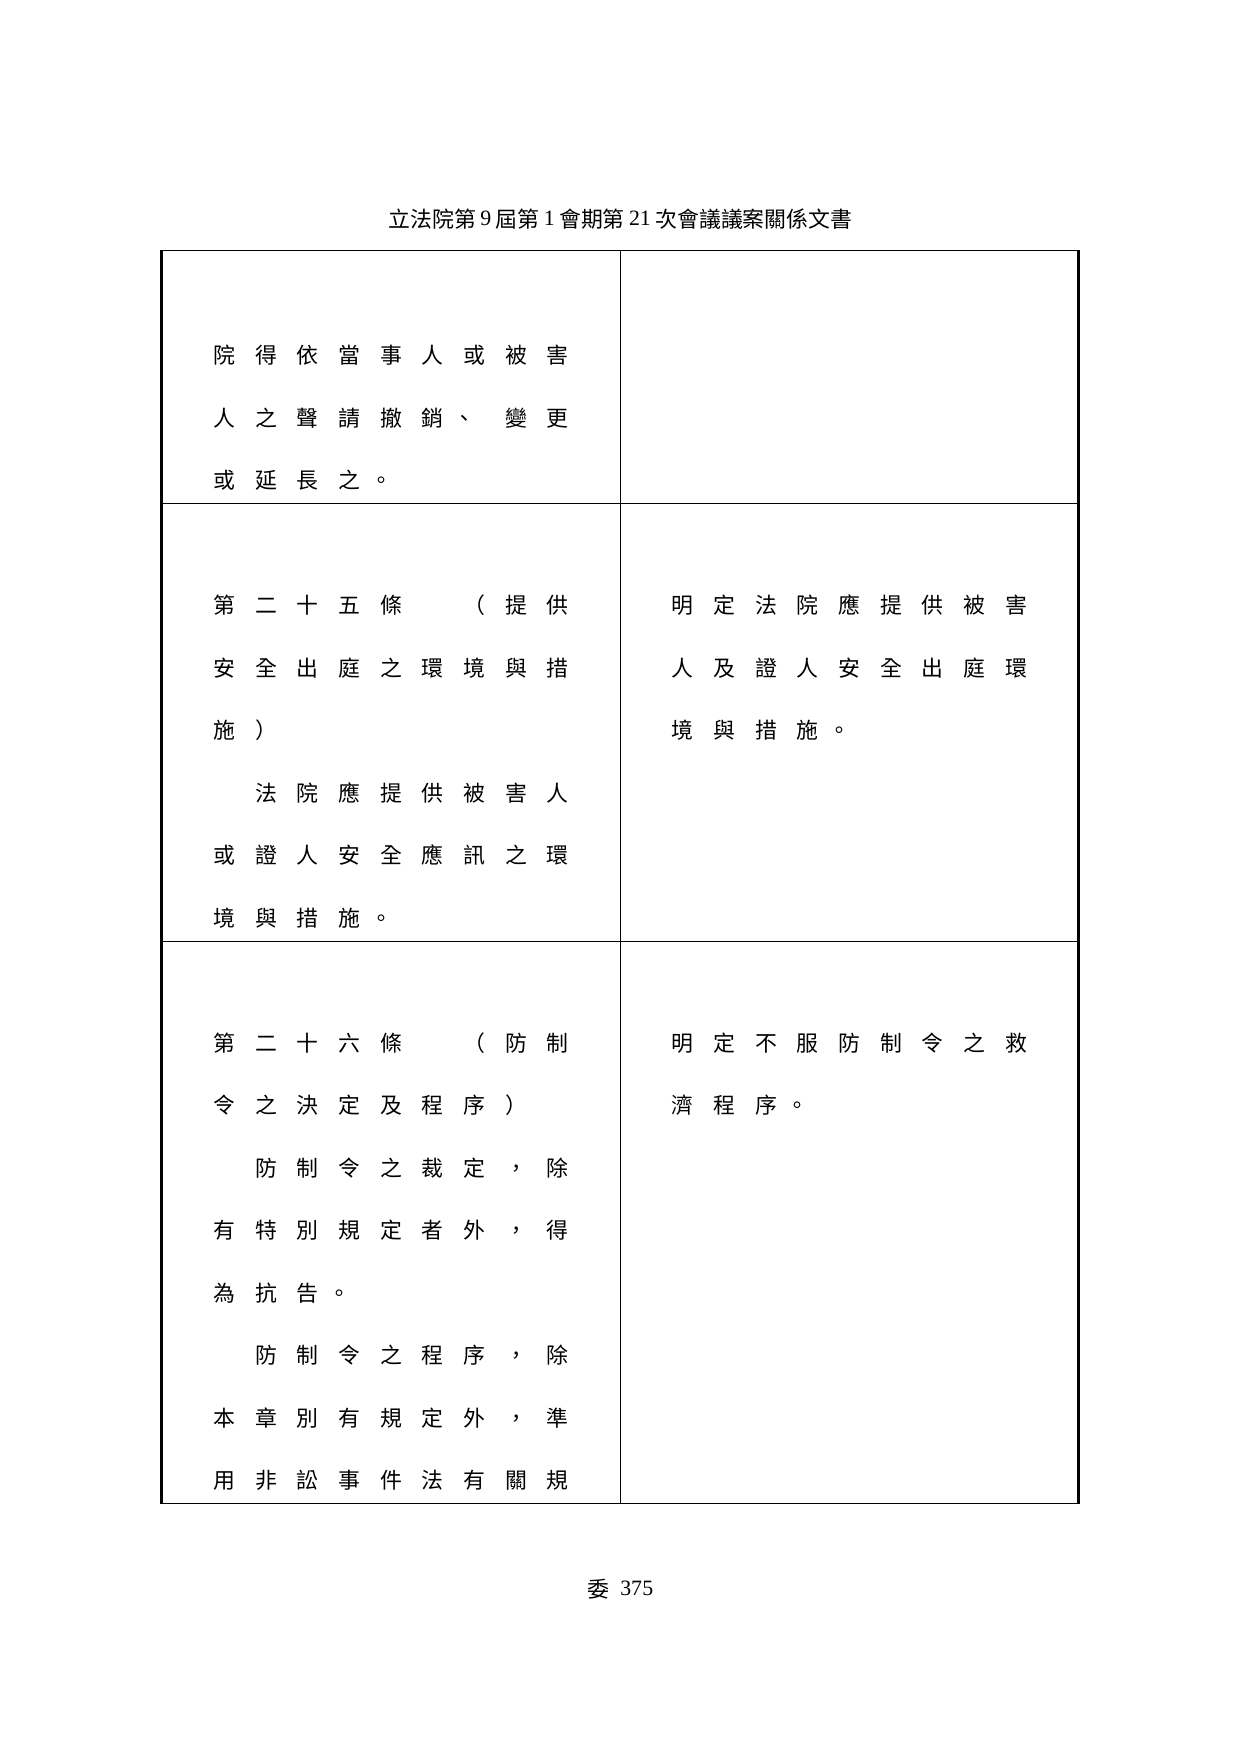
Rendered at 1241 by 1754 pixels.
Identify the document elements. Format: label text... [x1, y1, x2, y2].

table_cell 第二十六條 （防制令之決定及程序） 防制令之裁定，除有特別規定者外，得為抗告。 防制令之程序，除本章別有規定外，準用非訟事件法有關規 [163, 942, 620, 1503]
table_cell 院得依當事人或被害人之聲請撤銷、變更或延長之。 [163, 251, 620, 503]
table_cell 明定法院應提供被害人及證人安全出庭環境與措施。 [621, 504, 1077, 941]
table_cell 明定不服防制令之救濟程序。 [621, 942, 1077, 1503]
table_cell [621, 251, 1077, 503]
table_cell 第二十五條 （提供安全出庭之環境與措施） 法院應提供被害人或證人安全應訊之環境與措施。 [163, 504, 620, 941]
